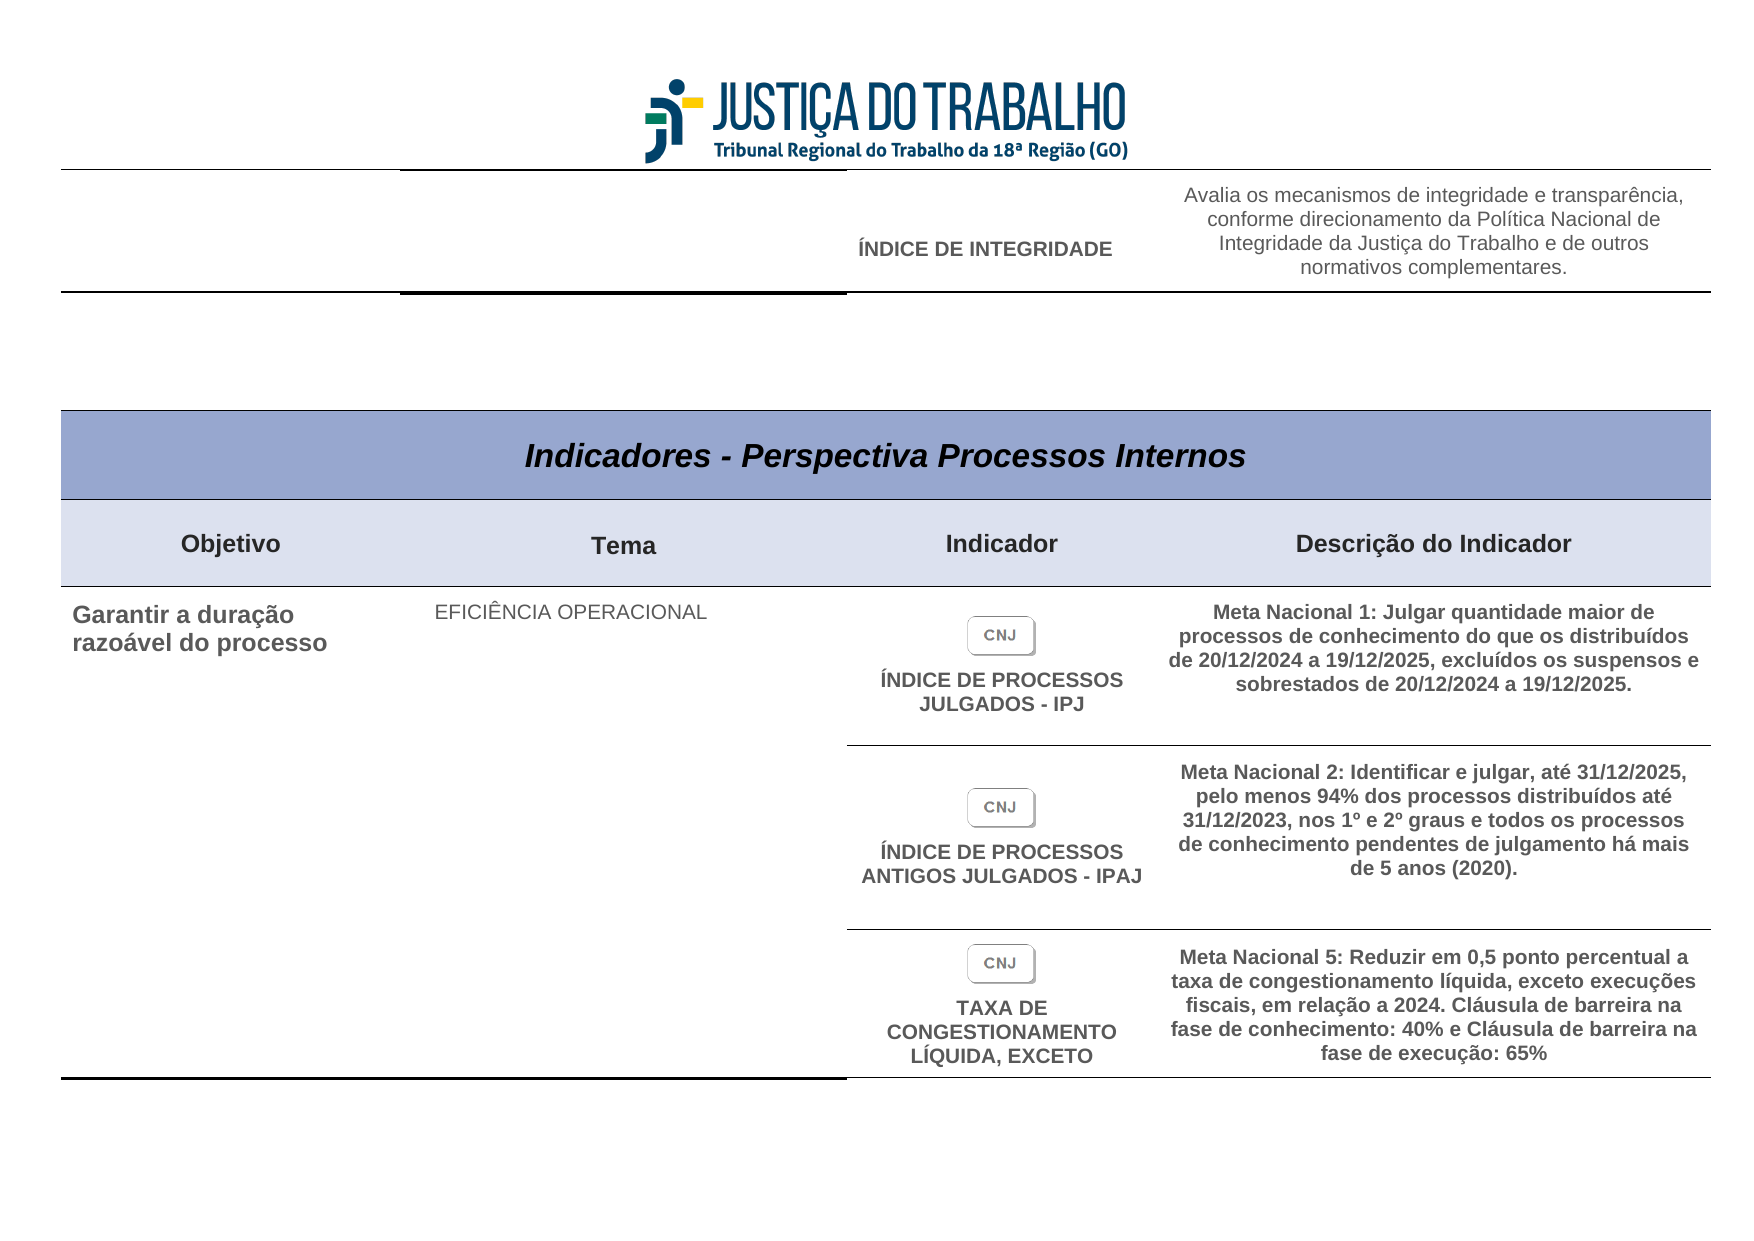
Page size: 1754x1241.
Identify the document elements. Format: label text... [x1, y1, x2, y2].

table_cell [400, 171, 847, 291]
table_cell Tema [400, 500, 847, 586]
table_cell Meta Nacional 5: Reduzir em 0,5 ponto percentual a taxa de congestionamento líquida, exceto execuções fiscais, em relação a 2024. Cláusula de barreira na fase de conhecimento: 40% e Cláusula de barreira na fase de execução: 65% [1157, 930, 1711, 1077]
picture [967, 944, 1036, 984]
table_cell ÍNDICE DE PROCESSOS JULGADOS - IPJ [847, 587, 1157, 744]
table_cell Avalia os mecanismos de integridade e transparência, conforme direcionamento da Política Nacional de Integridade da Justiça do Trabalho e de outros normativos complementares. [1157, 170, 1711, 291]
table_cell Objetivo [61, 500, 400, 586]
table_cell ÍNDICE DE INTEGRIDADE [847, 170, 1157, 291]
table_cell Descrição do Indicador [1157, 500, 1711, 586]
table_cell Indicador [847, 500, 1157, 586]
table_header Indicadores - Perspectiva Processos Internos [61, 411, 1711, 499]
table_cell ÍNDICE DE PROCESSOS ANTIGOS JULGADOS - IPAJ [847, 746, 1157, 929]
picture [967, 616, 1036, 656]
table_cell Garantir a duração razoável do processo [61, 587, 400, 1077]
table_cell TAXA DE CONGESTIONAMENTO LÍQUIDA, EXCETO [847, 930, 1157, 1077]
picture [967, 788, 1036, 828]
table_cell Meta Nacional 1: Julgar quantidade maior de processos de conhecimento do que os distribuídos de 20/12/2024 a 19/12/2025, excluídos os suspensos e sobrestados de 20/12/2024 a 19/12/2025. [1157, 587, 1711, 744]
picture [637, 73, 1135, 169]
table_cell Meta Nacional 2: Identificar e julgar, até 31/12/2025, pelo menos 94% dos processos distribuídos até 31/12/2023, nos 1º e 2º graus e todos os processos de conhecimento pendentes de julgamento há mais de 5 anos (2020). [1157, 746, 1711, 929]
table_cell [61, 170, 400, 291]
table_cell EFICIÊNCIA OPERACIONAL [400, 587, 847, 1077]
